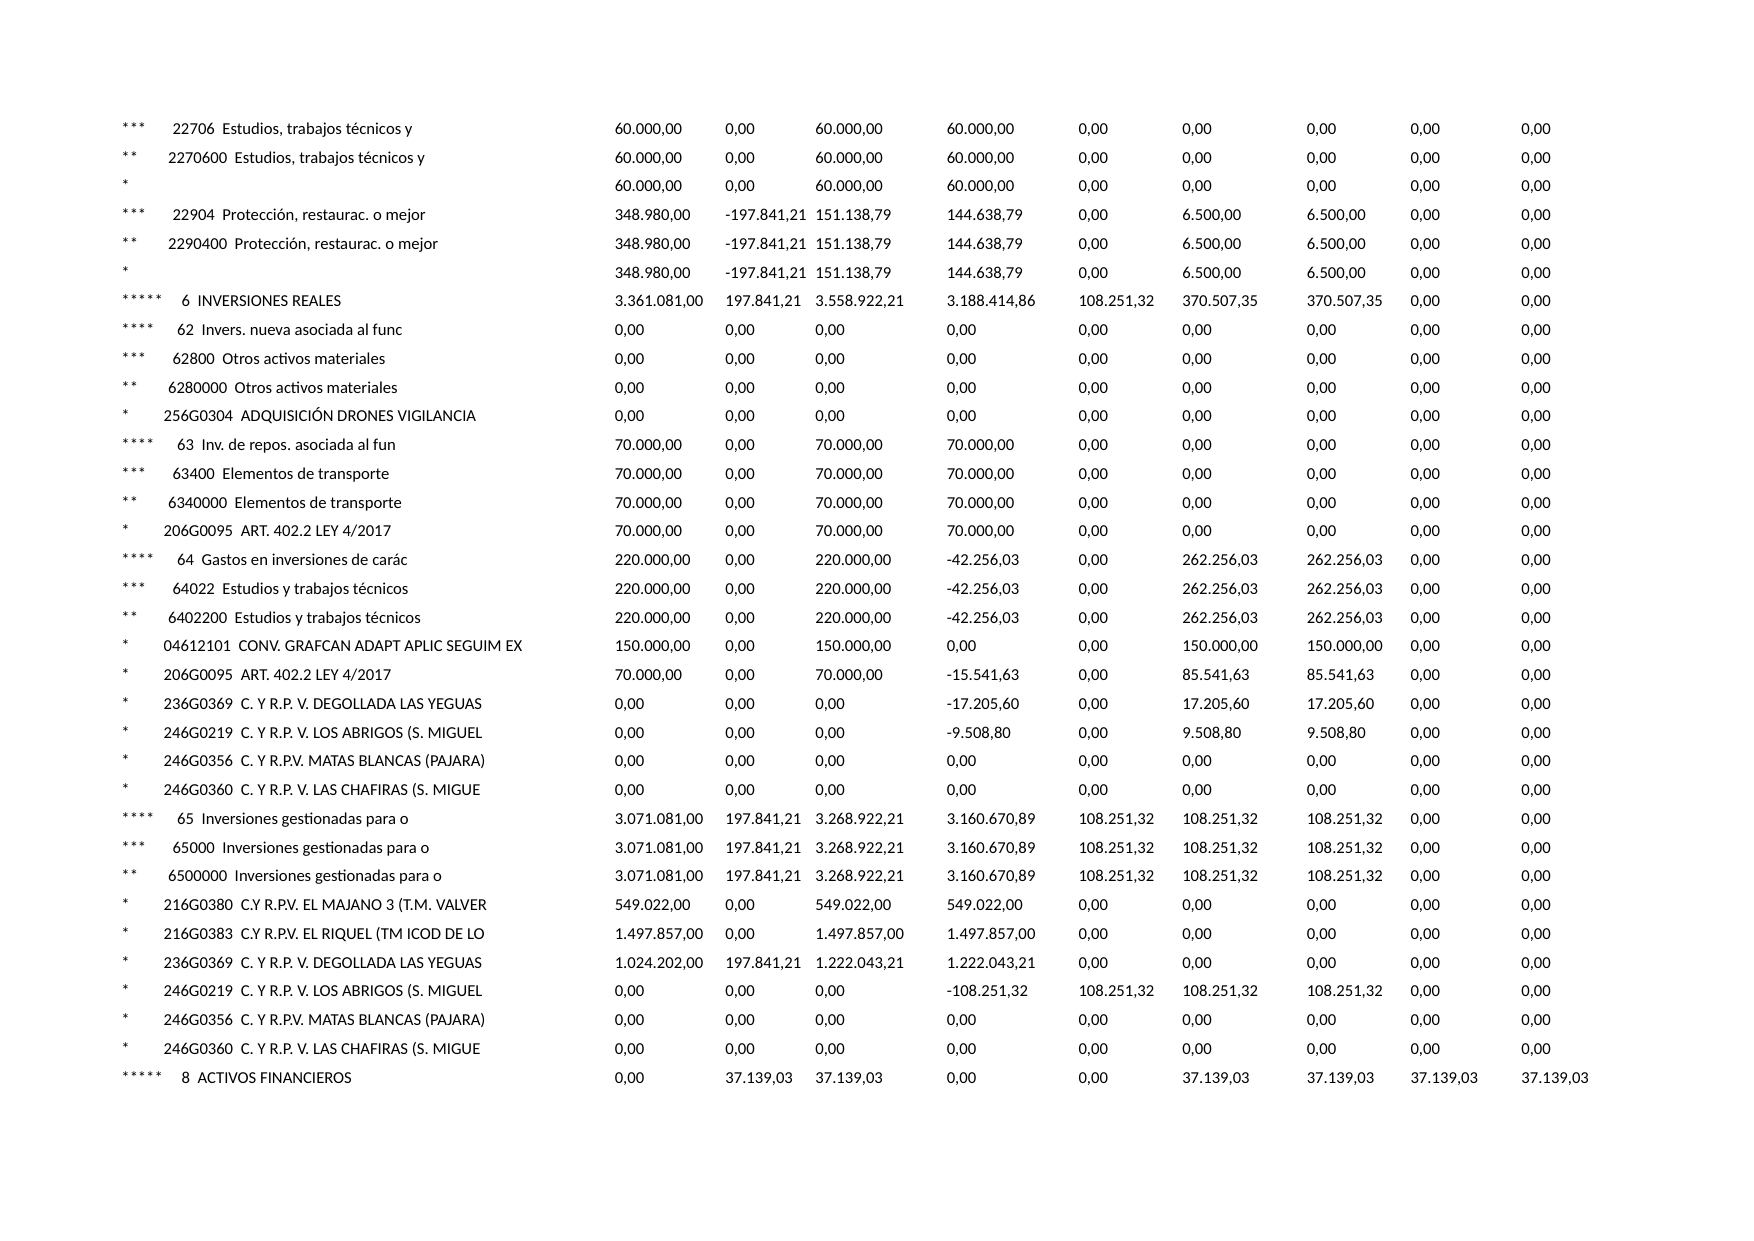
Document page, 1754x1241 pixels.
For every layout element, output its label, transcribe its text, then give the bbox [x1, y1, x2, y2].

table_cell -42.256,03 [944, 549, 1075, 578]
table_cell 0,00 [1407, 1009, 1518, 1038]
table_cell 0,00 [1407, 1038, 1518, 1067]
table_cell 0,00 [1407, 348, 1518, 377]
table_cell 0,00 [1075, 348, 1179, 377]
table_cell 0,00 [1407, 204, 1518, 233]
table_cell * 246G0219 C. Y R.P. V. LOS ABRIGOS (S. MIGUEL [118, 722, 611, 751]
table_cell 0,00 [1179, 434, 1303, 463]
table_cell 0,00 [1179, 779, 1303, 808]
table_cell 0,00 [1179, 319, 1303, 348]
table_cell 0,00 [1407, 492, 1518, 521]
table_cell 0,00 [944, 1067, 1075, 1096]
table_cell 6.500,00 [1304, 233, 1407, 262]
table_cell 0,00 [1075, 118, 1179, 147]
table_cell * [118, 176, 611, 204]
table_cell 0,00 [1518, 233, 1636, 262]
table_cell 0,00 [722, 377, 812, 406]
table_cell -42.256,03 [944, 578, 1075, 607]
table_cell 0,00 [1075, 1009, 1179, 1038]
table_cell 70.000,00 [944, 492, 1075, 521]
table_cell 0,00 [1304, 1038, 1407, 1067]
table_cell 0,00 [1407, 923, 1518, 952]
table_cell 3.188.414,86 [944, 291, 1075, 319]
table_cell 0,00 [1407, 779, 1518, 808]
table_cell 0,00 [1075, 463, 1179, 492]
table_cell 0,00 [1075, 147, 1179, 176]
table_cell 144.638,79 [944, 233, 1075, 262]
table_cell 70.000,00 [812, 463, 943, 492]
table_cell 0,00 [1075, 492, 1179, 521]
table_cell 0,00 [1407, 837, 1518, 866]
table_cell 70.000,00 [611, 434, 722, 463]
table_cell 0,00 [722, 894, 812, 923]
table_cell 0,00 [1518, 147, 1636, 176]
table_cell 1.222.043,21 [812, 952, 943, 981]
table_cell ** 6280000 Otros activos materiales [118, 377, 611, 406]
table_cell 0,00 [1407, 751, 1518, 779]
table_cell 0,00 [1179, 118, 1303, 147]
table_cell 0,00 [1518, 521, 1636, 549]
table_cell 0,00 [611, 751, 722, 779]
table_cell 0,00 [1518, 578, 1636, 607]
table_cell 0,00 [944, 319, 1075, 348]
table_cell *** 22904 Protección, restaurac. o mejor [118, 204, 611, 233]
table_cell 0,00 [1407, 377, 1518, 406]
table_cell 0,00 [1407, 894, 1518, 923]
table_cell 1.024.202,00 [611, 952, 722, 981]
table_cell 0,00 [722, 406, 812, 434]
table_cell 0,00 [1179, 923, 1303, 952]
table_cell 0,00 [944, 406, 1075, 434]
table_cell 70.000,00 [812, 492, 943, 521]
table_cell 108.251,32 [1179, 866, 1303, 894]
table_cell 0,00 [1075, 434, 1179, 463]
table_cell 220.000,00 [611, 549, 722, 578]
table_cell 0,00 [812, 1038, 943, 1067]
table_cell 6.500,00 [1179, 262, 1303, 291]
table_cell 0,00 [722, 463, 812, 492]
table_cell 0,00 [1407, 981, 1518, 1009]
table_cell 0,00 [1518, 952, 1636, 981]
table_cell 70.000,00 [611, 521, 722, 549]
table_cell 0,00 [1407, 664, 1518, 693]
table_cell 0,00 [1407, 722, 1518, 751]
table_cell 0,00 [722, 348, 812, 377]
table_cell 60.000,00 [611, 176, 722, 204]
table_cell 70.000,00 [611, 463, 722, 492]
table_cell -15.541,63 [944, 664, 1075, 693]
table_cell 0,00 [1407, 406, 1518, 434]
table_cell 6.500,00 [1304, 204, 1407, 233]
table_cell 0,00 [1518, 406, 1636, 434]
table_cell 70.000,00 [611, 664, 722, 693]
table_cell 60.000,00 [944, 176, 1075, 204]
table_cell 0,00 [812, 981, 943, 1009]
table_cell 60.000,00 [944, 147, 1075, 176]
table_cell -197.841,21 [722, 233, 812, 262]
table_cell **** 63 Inv. de repos. asociada al fun [118, 434, 611, 463]
table_cell 60.000,00 [812, 118, 943, 147]
table_cell ** 6340000 Elementos de transporte [118, 492, 611, 521]
table_cell 0,00 [1407, 521, 1518, 549]
table_cell 0,00 [812, 377, 943, 406]
table_cell *** 64022 Estudios y trabajos técnicos [118, 578, 611, 607]
table_cell 3.268.922,21 [812, 808, 943, 837]
table_cell 0,00 [1518, 434, 1636, 463]
table_cell ** 6402200 Estudios y trabajos técnicos [118, 607, 611, 636]
table_cell -197.841,21 [722, 262, 812, 291]
table_cell 0,00 [1518, 866, 1636, 894]
table_cell 0,00 [1407, 693, 1518, 722]
table_cell 0,00 [812, 722, 943, 751]
table_cell 348.980,00 [611, 262, 722, 291]
table_cell 0,00 [611, 722, 722, 751]
table_cell 0,00 [1075, 319, 1179, 348]
table_cell 37.139,03 [722, 1067, 812, 1096]
table_cell 0,00 [1075, 607, 1179, 636]
table_cell 0,00 [1179, 521, 1303, 549]
table_cell * 04612101 CONV. GRAFCAN ADAPT APLIC SEGUIM EX [118, 636, 611, 664]
table_cell 3.361.081,00 [611, 291, 722, 319]
table_cell 108.251,32 [1304, 981, 1407, 1009]
table_cell 262.256,03 [1179, 607, 1303, 636]
table_cell 0,00 [944, 779, 1075, 808]
table_cell 549.022,00 [944, 894, 1075, 923]
table_cell 0,00 [1075, 894, 1179, 923]
table_cell 0,00 [1304, 377, 1407, 406]
table_cell 0,00 [1518, 492, 1636, 521]
table_cell * 236G0369 C. Y R.P. V. DEGOLLADA LAS YEGUAS [118, 952, 611, 981]
table_cell 70.000,00 [944, 521, 1075, 549]
table_cell 0,00 [611, 1038, 722, 1067]
table_cell 6.500,00 [1304, 262, 1407, 291]
table_cell 3.071.081,00 [611, 837, 722, 866]
table_cell * 216G0380 C.Y R.P.V. EL MAJANO 3 (T.M. VALVER [118, 894, 611, 923]
table_cell 3.268.922,21 [812, 837, 943, 866]
table_cell 0,00 [1518, 348, 1636, 377]
table_cell ***** 6 INVERSIONES REALES [118, 291, 611, 319]
table_cell 0,00 [1304, 1009, 1407, 1038]
table_cell 70.000,00 [812, 664, 943, 693]
table_cell ***** 8 ACTIVOS FINANCIEROS [118, 1067, 611, 1096]
table_cell 0,00 [1407, 549, 1518, 578]
table_cell 197.841,21 [722, 837, 812, 866]
table_cell 6.500,00 [1179, 233, 1303, 262]
table_cell 0,00 [1407, 118, 1518, 147]
table_cell 0,00 [1304, 176, 1407, 204]
table_cell 220.000,00 [812, 549, 943, 578]
table_cell 0,00 [1075, 664, 1179, 693]
table_cell ** 6500000 Inversiones gestionadas para o [118, 866, 611, 894]
table_cell 0,00 [722, 751, 812, 779]
table_cell 0,00 [812, 751, 943, 779]
table_cell 197.841,21 [722, 952, 812, 981]
table_cell 150.000,00 [1179, 636, 1303, 664]
table_cell 60.000,00 [611, 118, 722, 147]
table_cell 0,00 [1304, 952, 1407, 981]
table_cell 348.980,00 [611, 204, 722, 233]
table_cell 70.000,00 [611, 492, 722, 521]
table_cell 0,00 [812, 406, 943, 434]
table_cell 150.000,00 [1304, 636, 1407, 664]
table_cell 0,00 [1075, 1067, 1179, 1096]
table_cell 0,00 [611, 319, 722, 348]
table_cell 0,00 [722, 549, 812, 578]
table_cell 0,00 [1407, 262, 1518, 291]
table_cell 108.251,32 [1075, 866, 1179, 894]
table_cell **** 62 Invers. nueva asociada al func [118, 319, 611, 348]
table_cell * 256G0304 ADQUISICIÓN DRONES VIGILANCIA [118, 406, 611, 434]
table_cell * 246G0219 C. Y R.P. V. LOS ABRIGOS (S. MIGUEL [118, 981, 611, 1009]
table_cell 0,00 [1075, 779, 1179, 808]
table_cell 0,00 [1518, 377, 1636, 406]
table_cell 0,00 [722, 1009, 812, 1038]
table_cell 3.558.922,21 [812, 291, 943, 319]
table_cell -17.205,60 [944, 693, 1075, 722]
table_cell ** 2270600 Estudios, trabajos técnicos y [118, 147, 611, 176]
table_cell 0,00 [1518, 1009, 1636, 1038]
table_cell 144.638,79 [944, 204, 1075, 233]
table_cell 1.497.857,00 [611, 923, 722, 952]
table_cell * 246G0356 C. Y R.P.V. MATAS BLANCAS (PAJARA) [118, 751, 611, 779]
table_cell 0,00 [1304, 463, 1407, 492]
table_cell 0,00 [1179, 894, 1303, 923]
table_cell 1.222.043,21 [944, 952, 1075, 981]
table_cell 108.251,32 [1304, 866, 1407, 894]
table_cell 0,00 [1304, 521, 1407, 549]
table_cell 70.000,00 [944, 463, 1075, 492]
table_cell 0,00 [1075, 952, 1179, 981]
table_cell 108.251,32 [1075, 808, 1179, 837]
table_cell 151.138,79 [812, 233, 943, 262]
table_cell 0,00 [1518, 923, 1636, 952]
table_cell 262.256,03 [1179, 549, 1303, 578]
table_cell 9.508,80 [1179, 722, 1303, 751]
table_cell 108.251,32 [1179, 808, 1303, 837]
table_cell 0,00 [1518, 463, 1636, 492]
table_cell 0,00 [1518, 176, 1636, 204]
table_cell 0,00 [1304, 147, 1407, 176]
table_cell 0,00 [611, 348, 722, 377]
table_cell 37.139,03 [1518, 1067, 1636, 1096]
table_cell 0,00 [1075, 549, 1179, 578]
table_cell * [118, 262, 611, 291]
table_cell 0,00 [722, 693, 812, 722]
table_cell 0,00 [1179, 377, 1303, 406]
table_cell 85.541,63 [1179, 664, 1303, 693]
table_cell 0,00 [812, 779, 943, 808]
table_cell 0,00 [1518, 779, 1636, 808]
table_cell 0,00 [1518, 664, 1636, 693]
table_cell * 246G0356 C. Y R.P.V. MATAS BLANCAS (PAJARA) [118, 1009, 611, 1038]
table_cell 262.256,03 [1179, 578, 1303, 607]
table_cell 108.251,32 [1304, 837, 1407, 866]
table_cell * 206G0095 ART. 402.2 LEY 4/2017 [118, 664, 611, 693]
table_cell * 246G0360 C. Y R.P. V. LAS CHAFIRAS (S. MIGUE [118, 779, 611, 808]
table_cell 151.138,79 [812, 262, 943, 291]
table_cell 3.071.081,00 [611, 808, 722, 837]
table_cell 37.139,03 [812, 1067, 943, 1096]
table_cell 262.256,03 [1304, 607, 1407, 636]
table_cell 0,00 [1407, 463, 1518, 492]
table_cell 37.139,03 [1179, 1067, 1303, 1096]
table_cell 0,00 [1304, 923, 1407, 952]
table_cell 0,00 [1304, 751, 1407, 779]
table_cell 0,00 [1075, 751, 1179, 779]
table_cell 0,00 [722, 664, 812, 693]
table_cell 108.251,32 [1075, 981, 1179, 1009]
table_cell 0,00 [1407, 434, 1518, 463]
table_cell 0,00 [1518, 291, 1636, 319]
table_cell 0,00 [1075, 578, 1179, 607]
table_cell 108.251,32 [1179, 981, 1303, 1009]
table_cell 3.268.922,21 [812, 866, 943, 894]
table_cell 348.980,00 [611, 233, 722, 262]
table_cell 0,00 [722, 434, 812, 463]
table_cell 0,00 [944, 1038, 1075, 1067]
table_cell 150.000,00 [611, 636, 722, 664]
table_cell 3.160.670,89 [944, 808, 1075, 837]
table_cell ** 2290400 Protección, restaurac. o mejor [118, 233, 611, 262]
table_cell 0,00 [1407, 866, 1518, 894]
table_cell 0,00 [1304, 894, 1407, 923]
table_cell 108.251,32 [1075, 291, 1179, 319]
table_cell 60.000,00 [812, 147, 943, 176]
table_cell 0,00 [1179, 176, 1303, 204]
table_cell 144.638,79 [944, 262, 1075, 291]
table_cell -9.508,80 [944, 722, 1075, 751]
table_cell 0,00 [812, 348, 943, 377]
table_cell 0,00 [1407, 291, 1518, 319]
table_cell 3.160.670,89 [944, 837, 1075, 866]
table_cell 0,00 [812, 693, 943, 722]
table_cell 0,00 [722, 779, 812, 808]
table_cell 0,00 [1075, 176, 1179, 204]
table_cell 70.000,00 [812, 434, 943, 463]
table_cell 6.500,00 [1179, 204, 1303, 233]
table_cell 0,00 [1518, 204, 1636, 233]
table_cell 0,00 [1518, 607, 1636, 636]
table_cell 37.139,03 [1304, 1067, 1407, 1096]
table_cell 0,00 [1075, 722, 1179, 751]
table_cell 0,00 [944, 1009, 1075, 1038]
table_cell *** 63400 Elementos de transporte [118, 463, 611, 492]
table_cell 0,00 [1304, 492, 1407, 521]
table_cell 0,00 [1075, 521, 1179, 549]
table_cell *** 65000 Inversiones gestionadas para o [118, 837, 611, 866]
table_cell 60.000,00 [611, 147, 722, 176]
table_cell 9.508,80 [1304, 722, 1407, 751]
table_cell * 236G0369 C. Y R.P. V. DEGOLLADA LAS YEGUAS [118, 693, 611, 722]
table_cell 0,00 [722, 176, 812, 204]
table_cell 0,00 [611, 406, 722, 434]
table_cell 0,00 [1075, 693, 1179, 722]
table_cell 0,00 [1304, 348, 1407, 377]
table_cell 262.256,03 [1304, 549, 1407, 578]
table_cell 60.000,00 [944, 118, 1075, 147]
table_cell 60.000,00 [812, 176, 943, 204]
table_cell 220.000,00 [611, 607, 722, 636]
table_cell 0,00 [1304, 406, 1407, 434]
table_cell 0,00 [722, 607, 812, 636]
table_cell 370.507,35 [1304, 291, 1407, 319]
table_cell 0,00 [611, 1067, 722, 1096]
table_cell 0,00 [1075, 1038, 1179, 1067]
table_cell 0,00 [722, 923, 812, 952]
table_cell 0,00 [722, 319, 812, 348]
table_cell 0,00 [1075, 636, 1179, 664]
table_cell 0,00 [812, 1009, 943, 1038]
table_cell 0,00 [1179, 1038, 1303, 1067]
table_cell **** 64 Gastos en inversiones de carác [118, 549, 611, 578]
table_cell 85.541,63 [1304, 664, 1407, 693]
table_cell 0,00 [1407, 607, 1518, 636]
table_cell 0,00 [1407, 808, 1518, 837]
table_cell 0,00 [1407, 147, 1518, 176]
table_cell 108.251,32 [1075, 837, 1179, 866]
table_cell 3.160.670,89 [944, 866, 1075, 894]
table_cell 0,00 [1518, 722, 1636, 751]
table_cell 0,00 [1518, 1038, 1636, 1067]
table_cell 0,00 [1179, 751, 1303, 779]
table_cell 549.022,00 [812, 894, 943, 923]
table_cell 0,00 [1518, 981, 1636, 1009]
table_cell 0,00 [1304, 434, 1407, 463]
table_cell 0,00 [1179, 952, 1303, 981]
table_cell 0,00 [1518, 808, 1636, 837]
table_cell 0,00 [722, 521, 812, 549]
table_cell 0,00 [1518, 837, 1636, 866]
table_cell * 246G0360 C. Y R.P. V. LAS CHAFIRAS (S. MIGUE [118, 1038, 611, 1067]
table_cell 0,00 [1304, 118, 1407, 147]
table_cell 0,00 [1075, 406, 1179, 434]
table_cell 3.071.081,00 [611, 866, 722, 894]
table_cell 0,00 [611, 693, 722, 722]
table_cell 0,00 [1407, 176, 1518, 204]
table_cell 17.205,60 [1304, 693, 1407, 722]
table_cell 197.841,21 [722, 866, 812, 894]
table_cell -42.256,03 [944, 607, 1075, 636]
table_cell 0,00 [1518, 894, 1636, 923]
table_cell 220.000,00 [812, 578, 943, 607]
table_cell -197.841,21 [722, 204, 812, 233]
table_cell **** 65 Inversiones gestionadas para o [118, 808, 611, 837]
table_cell 0,00 [1179, 1009, 1303, 1038]
table_cell 0,00 [611, 981, 722, 1009]
table_cell 0,00 [1075, 377, 1179, 406]
table_cell 17.205,60 [1179, 693, 1303, 722]
table_cell 197.841,21 [722, 808, 812, 837]
table_cell 0,00 [611, 779, 722, 808]
table_cell 70.000,00 [812, 521, 943, 549]
table_cell 0,00 [1518, 118, 1636, 147]
table_cell 0,00 [722, 578, 812, 607]
table_cell 0,00 [944, 377, 1075, 406]
table_cell 0,00 [722, 636, 812, 664]
table_cell 549.022,00 [611, 894, 722, 923]
table_cell 0,00 [722, 492, 812, 521]
table_cell 0,00 [1407, 319, 1518, 348]
table_cell 0,00 [1518, 319, 1636, 348]
table_cell 0,00 [1518, 262, 1636, 291]
table_cell 197.841,21 [722, 291, 812, 319]
table_cell 0,00 [944, 636, 1075, 664]
table_cell 262.256,03 [1304, 578, 1407, 607]
table_cell 0,00 [1518, 636, 1636, 664]
table_cell 0,00 [1179, 463, 1303, 492]
table_cell 220.000,00 [812, 607, 943, 636]
table_cell 0,00 [1075, 233, 1179, 262]
table_cell 0,00 [1179, 348, 1303, 377]
table_cell *** 22706 Estudios, trabajos técnicos y [118, 118, 611, 147]
table_cell 0,00 [1179, 406, 1303, 434]
table_cell 70.000,00 [944, 434, 1075, 463]
table_cell * 206G0095 ART. 402.2 LEY 4/2017 [118, 521, 611, 549]
table_cell *** 62800 Otros activos materiales [118, 348, 611, 377]
table_cell 37.139,03 [1407, 1067, 1518, 1096]
table_cell -108.251,32 [944, 981, 1075, 1009]
table_cell 0,00 [611, 1009, 722, 1038]
table_cell 0,00 [722, 722, 812, 751]
table_cell * 216G0383 C.Y R.P.V. EL RIQUEL (TM ICOD DE LO [118, 923, 611, 952]
table_cell 0,00 [1304, 319, 1407, 348]
table_cell 0,00 [722, 981, 812, 1009]
table_cell 0,00 [1518, 549, 1636, 578]
table_cell 0,00 [1407, 578, 1518, 607]
table_cell 0,00 [722, 118, 812, 147]
table_cell 0,00 [1075, 204, 1179, 233]
table_cell 0,00 [611, 377, 722, 406]
table_cell 370.507,35 [1179, 291, 1303, 319]
table_cell 0,00 [1407, 233, 1518, 262]
table_cell 0,00 [1407, 952, 1518, 981]
table_cell 108.251,32 [1304, 808, 1407, 837]
table_cell 0,00 [1304, 779, 1407, 808]
table_cell 0,00 [812, 319, 943, 348]
table_cell 0,00 [1075, 923, 1179, 952]
table_cell 220.000,00 [611, 578, 722, 607]
table_cell 1.497.857,00 [944, 923, 1075, 952]
table_cell 0,00 [944, 751, 1075, 779]
table_cell 108.251,32 [1179, 837, 1303, 866]
table_cell 0,00 [1407, 636, 1518, 664]
table_cell 0,00 [722, 1038, 812, 1067]
table_cell 1.497.857,00 [812, 923, 943, 952]
table_cell 0,00 [1518, 693, 1636, 722]
table_cell 0,00 [1075, 262, 1179, 291]
table_cell 150.000,00 [812, 636, 943, 664]
table_cell 151.138,79 [812, 204, 943, 233]
table_cell 0,00 [1179, 147, 1303, 176]
table_cell 0,00 [1518, 751, 1636, 779]
table_cell 0,00 [944, 348, 1075, 377]
table_cell 0,00 [1179, 492, 1303, 521]
table_cell 0,00 [722, 147, 812, 176]
